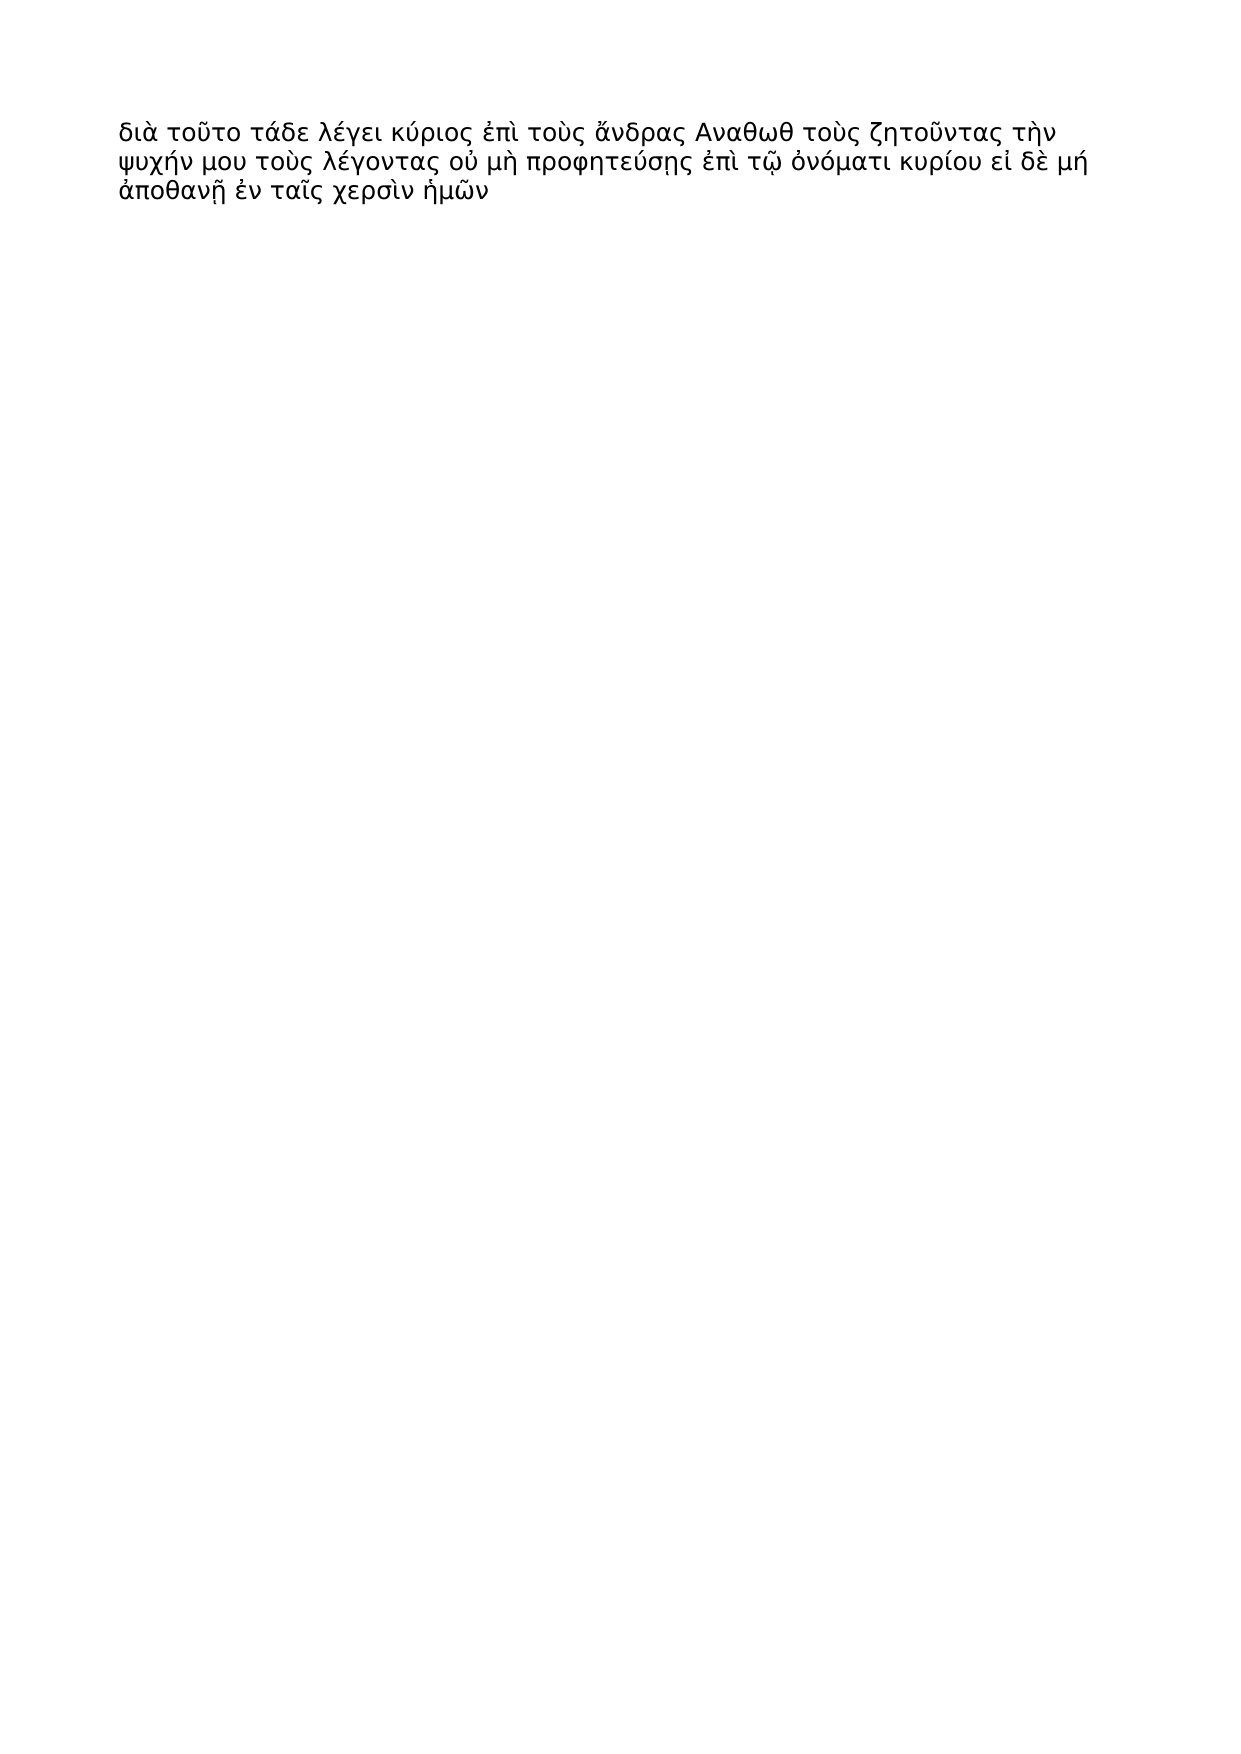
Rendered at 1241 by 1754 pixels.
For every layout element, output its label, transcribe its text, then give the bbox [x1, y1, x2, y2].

text διὰ τοῦτο τάδε λέγει κύριος ἐπὶ τοὺς ἄνδρας Αναθωθ τοὺς ζητοῦντας τὴν ψυχήν μου τοὺς λέγοντας οὐ μὴ προφητεύσῃς ἐπὶ τῷ ὀνόματι κυρίου εἰ δὲ μή ἀποθανῇ ἐν ταῖς χερσὶν ἡμῶν [118, 118, 1122, 206]
